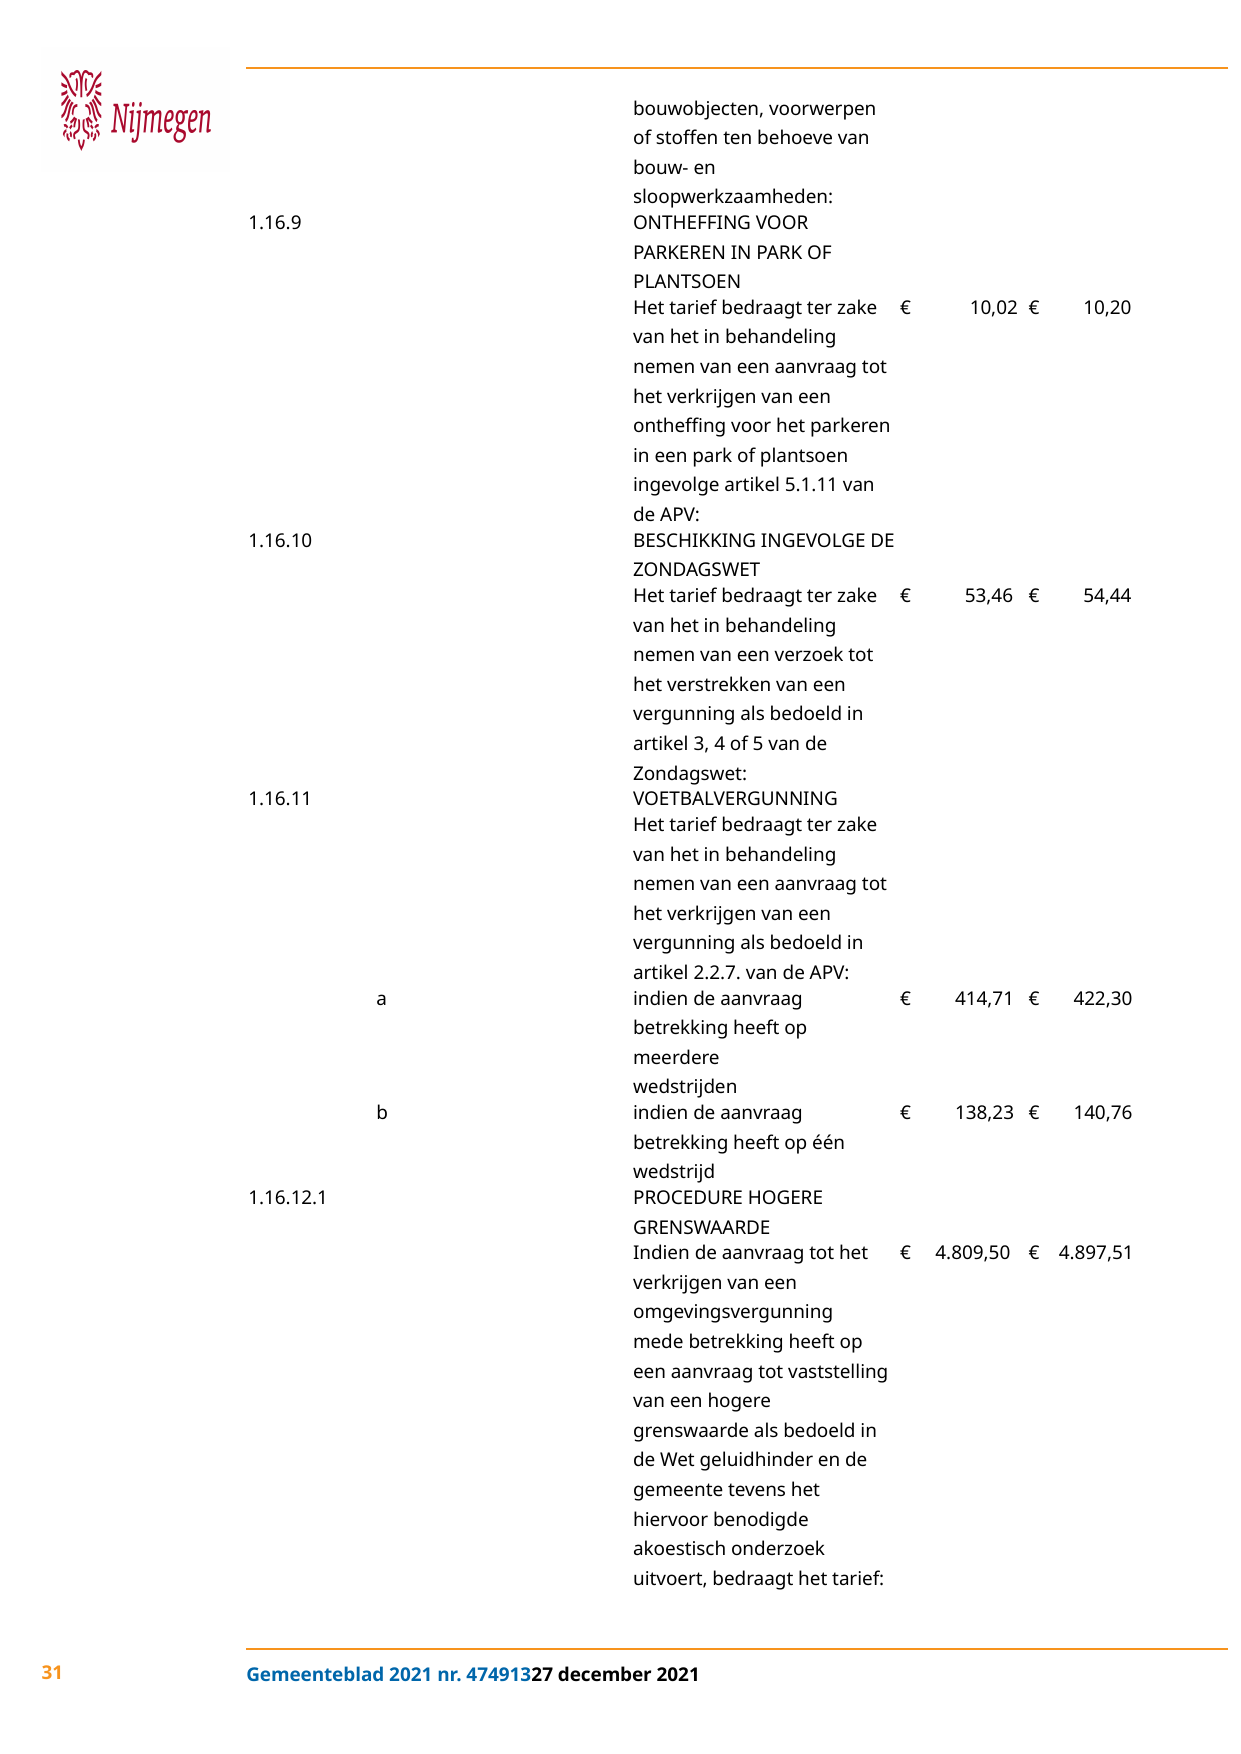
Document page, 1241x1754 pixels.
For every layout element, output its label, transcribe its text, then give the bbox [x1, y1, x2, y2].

table_cell [505, 95, 633, 209]
table_cell [248, 811, 376, 985]
table_cell Indien de aanvraag tot het verkrijgen van een omgevingsvergunning mede betrekking heeft op een aanvraag tot vaststelling van een hogere grenswaarde als bedoeld in de Wet geluidhinder en de gemeente tevens het hiervoor benodigde akoestisch onderzoek uitvoert, bedraagt het tarief: [633, 1240, 895, 1591]
table_cell [505, 1240, 633, 1591]
table_cell € 4.897,51 [1023, 1240, 1152, 1591]
table_cell [505, 1184, 633, 1239]
table_cell VOETBALVERGUNNING [633, 786, 895, 811]
table_cell € 10,20 [1023, 294, 1152, 527]
table_cell [895, 1184, 1023, 1239]
table_cell [1023, 209, 1152, 294]
table_cell [505, 582, 633, 786]
table_cell [895, 95, 1023, 209]
table_cell [895, 811, 1023, 985]
table_cell [376, 209, 504, 294]
table_cell [505, 985, 633, 1099]
table_cell [1023, 786, 1152, 811]
table_cell [505, 786, 633, 811]
table_cell [248, 1240, 376, 1591]
table_cell € 138,23 [895, 1099, 1023, 1184]
table_cell 1.16.12.1 [248, 1184, 376, 1239]
table_cell Het tarief bedraagt ter zake van het in behandeling nemen van een verzoek tot het verstrekken van een vergunning als bedoeld in artikel 3, 4 of 5 van de Zondagswet: [633, 582, 895, 786]
table_cell 1.16.11 [248, 786, 376, 811]
table_cell [505, 209, 633, 294]
table_cell BESCHIKKING INGEVOLGE DE ZONDAGSWET [633, 527, 895, 582]
table_cell [248, 1099, 376, 1184]
table_cell Het tarief bedraagt ter zake van het in behandeling nemen van een aanvraag tot het verkrijgen van een ontheffing voor het parkeren in een park of plantsoen ingevolge artikel 5.1.11 van de APV: [633, 294, 895, 527]
table_cell [248, 985, 376, 1099]
table_cell [1023, 527, 1152, 582]
table_cell [895, 786, 1023, 811]
table_cell [376, 1184, 504, 1239]
table_cell [505, 527, 633, 582]
table_cell indien de aanvraag betrekking heeft op meerdere wedstrijden [633, 985, 895, 1099]
table_cell [376, 527, 504, 582]
table_cell [248, 582, 376, 786]
table_cell [895, 209, 1023, 294]
table_cell [505, 294, 633, 527]
table_cell € 140,76 [1023, 1099, 1152, 1184]
table_cell [1023, 95, 1152, 209]
table_cell € 422,30 [1023, 985, 1152, 1099]
table_cell € 10,02 [895, 294, 1023, 527]
table_cell [376, 294, 504, 527]
table_cell bouwobjecten, voorwerpen of stoffen ten behoeve van bouw- en sloopwerkzaamheden: [633, 95, 895, 209]
table_cell indien de aanvraag betrekking heeft op één wedstrijd [633, 1099, 895, 1184]
table_cell € 54,44 [1023, 582, 1152, 786]
table_cell € 4.809,50 [895, 1240, 1023, 1591]
table_cell [376, 811, 504, 985]
table_cell [376, 582, 504, 786]
table_cell a [376, 985, 504, 1099]
table_cell [248, 294, 376, 527]
table_cell Het tarief bedraagt ter zake van het in behandeling nemen van een aanvraag tot het verkrijgen van een vergunning als bedoeld in artikel 2.2.7. van de APV: [633, 811, 895, 985]
table_cell [505, 1099, 633, 1184]
table_cell b [376, 1099, 504, 1184]
table_cell [505, 811, 633, 985]
table_cell 1.16.9 [248, 209, 376, 294]
table_cell PROCEDURE HOGERE GRENSWAARDE [633, 1184, 895, 1239]
table_cell € 414,71 [895, 985, 1023, 1099]
table_cell ONTHEFFING VOOR PARKEREN IN PARK OF PLANTSOEN [633, 209, 895, 294]
table_cell [1023, 1184, 1152, 1239]
table_cell [895, 527, 1023, 582]
table_cell € 53,46 [895, 582, 1023, 786]
table_cell 1.16.10 [248, 527, 376, 582]
table_cell [248, 95, 376, 209]
table_cell [376, 1240, 504, 1591]
picture [41, 47, 231, 172]
table_cell [376, 95, 504, 209]
table_cell [376, 786, 504, 811]
table_cell [1023, 811, 1152, 985]
